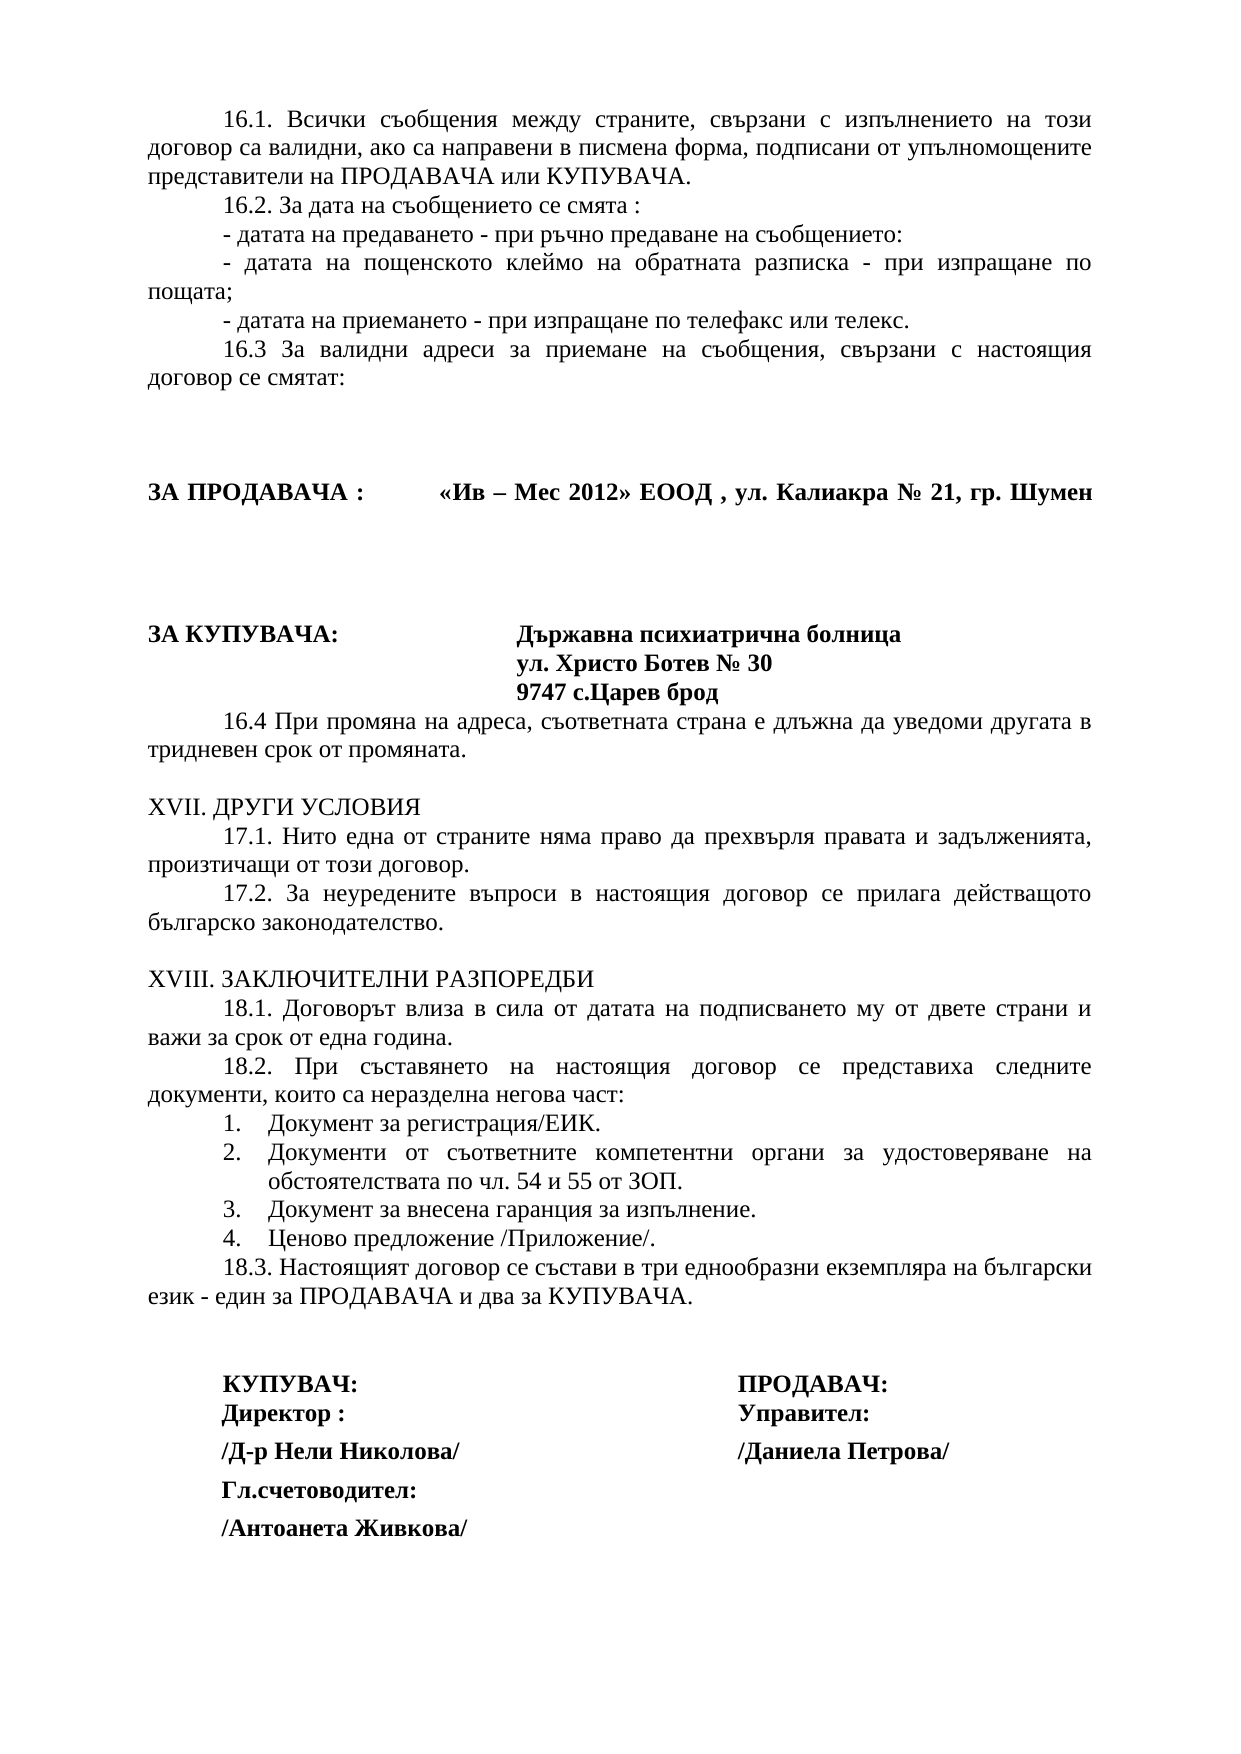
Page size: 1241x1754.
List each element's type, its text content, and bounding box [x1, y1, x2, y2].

list Документи от съответните компетентни органи за удостоверяване на обстоятелствата по чл. 54 и 55 от ЗОП. [223, 1137, 1093, 1194]
text - датата на пощенското клеймо на обратната разписка - при изпращане по пощата; [148, 247, 1093, 305]
list Ценово предложение /Приложение/. [223, 1223, 1093, 1252]
text /Антоанета Живкова/ [148, 1513, 1093, 1551]
text ХVІІ. ДРУГИ УСЛОВИЯ [148, 792, 1093, 821]
text Гл.счетоводител: [148, 1475, 1093, 1513]
text 17.2. За неуредените въпроси в настоящия договор се прилага действащото българско законодателство. [148, 878, 1093, 936]
text Директор : Управител: [148, 1398, 1093, 1436]
text 16.3 За валидни адреси за приемане на съобщения, свързани с настоящия договор се смятат: [148, 334, 1093, 391]
text 18.3. Настоящият договор се състави в три еднообразни екземпляра на български език - един за ПРОДАВАЧА и два за КУПУВАЧА. [148, 1252, 1093, 1309]
text /Д-р Нели Николова/ /Даниела Петрова/ [148, 1436, 1093, 1475]
text - датата на приемането - при изпращане по телефакс или телекс. [148, 305, 1093, 334]
text - датата на предаването - при ръчно предаване на съобщението: [148, 219, 1093, 247]
text XVІІI. ЗАКЛЮЧИТЕЛНИ РАЗПОРЕДБИ [148, 964, 1093, 993]
text 16.2. За дата на съобщението се смята : [148, 190, 1093, 219]
text КУПУВАЧ: ПРОДАВАЧ: [148, 1369, 1093, 1398]
text 16.1. Всички съобщения между страните, свързани с изпълнението на този договор са валидни, ако са направени в писмена форма, подписани от упълномощените представители на ПРОДАВАЧА или КУПУВАЧА. [148, 104, 1093, 190]
list Документ за регистрация/ЕИК. [223, 1108, 1093, 1137]
text 18.1. Договорът влиза в сила от датата на подписването му от двете страни и важи за срок от една година. [148, 993, 1093, 1051]
text 17.1. Нито една от страните няма право да прехвърля правата и задълженията, произтичащи от този договор. [148, 821, 1093, 878]
text ЗА КУПУВАЧА: Държавна психиатрична болница ул. Христо Ботев № 30 9747 с.Царев брод [148, 619, 1093, 706]
text 16.4 При промяна на адреса, съответната страна е длъжна да уведоми другата в тридневен срок от промяната. [148, 706, 1093, 763]
list Документ за внесена гаранция за изпълнение. [223, 1194, 1093, 1223]
text ЗА ПРОДАВАЧА : «Ив – Мес 2012» ЕООД , ул. Калиакра № 21, гр. Шумен [148, 477, 1093, 534]
text 18.2. При съставянето на настоящия договор се представиха следните документи, които са неразделна негова част: [148, 1051, 1093, 1108]
